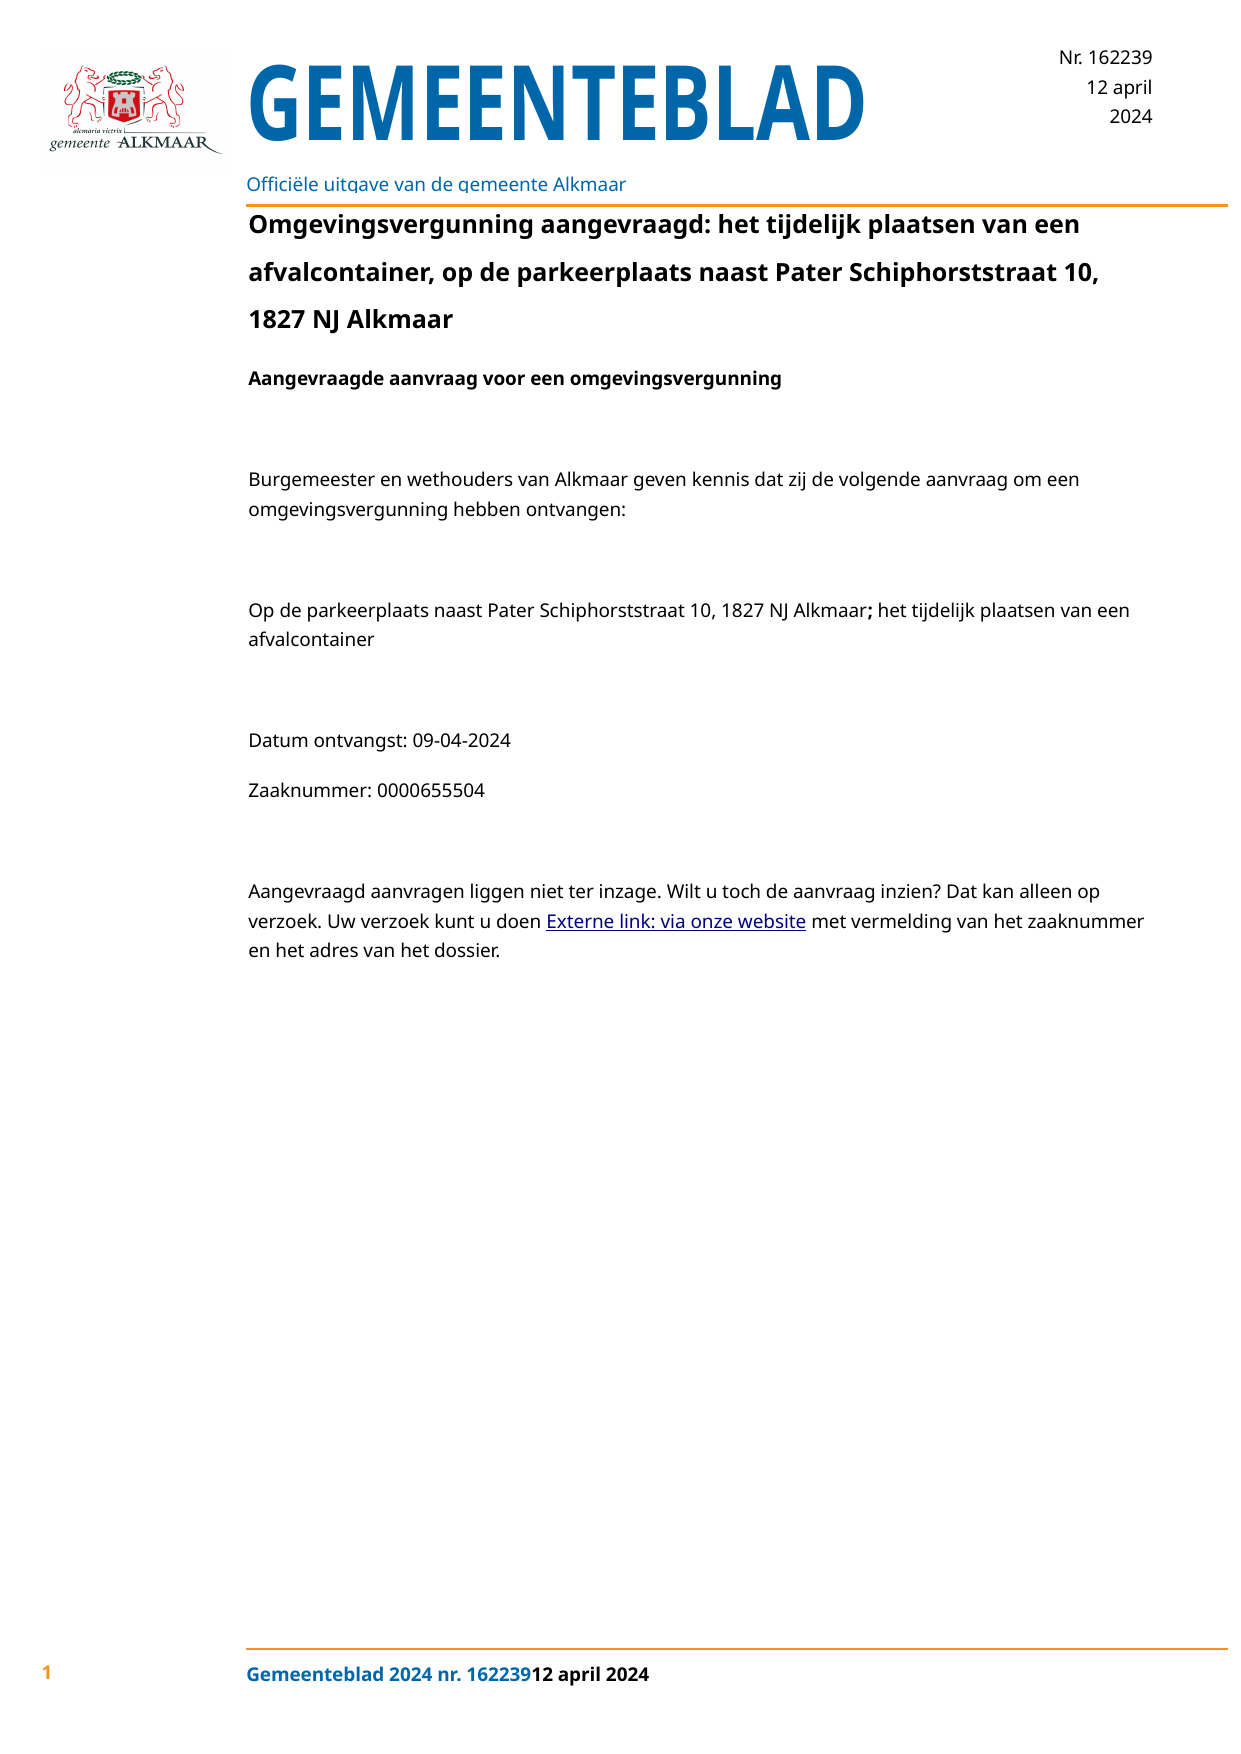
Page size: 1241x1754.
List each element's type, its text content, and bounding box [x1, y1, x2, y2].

text Zaaknummer: 0000655504 [248, 778, 1152, 803]
text Aangevraagde aanvraag voor een omgevingsvergunning [248, 366, 1152, 391]
text Op de parkeerplaats naast Pater Schiphorststraat 10, 1827 NJ Alkmaar; het tijdelijk plaatsen van een afvalcontainer [248, 597, 1152, 652]
text Datum ontvangst: 09-04-2024 [248, 727, 1152, 753]
text Burgemeester en wethouders van Alkmaar geven kennis dat zij de volgende aanvraag om een omgevingsvergunning hebben ontvangen: [248, 466, 1152, 522]
text Omgevingsvergunning aangevraagd: het tijdelijk plaatsen van een afvalcontainer, op de parkeerplaats naast Pater Schiphorststraat 10, 1827 NJ Alkmaar [248, 207, 1152, 336]
text Aangevraagd aanvragen liggen niet ter inzage. Wilt u toch de aanvraag inzien? Dat kan alleen op verzoek. Uw verzoek kunt u doen Externe link: via onze website met vermelding van het zaaknummer en het adres van het dossier. [248, 878, 1152, 963]
picture [41, 47, 231, 172]
